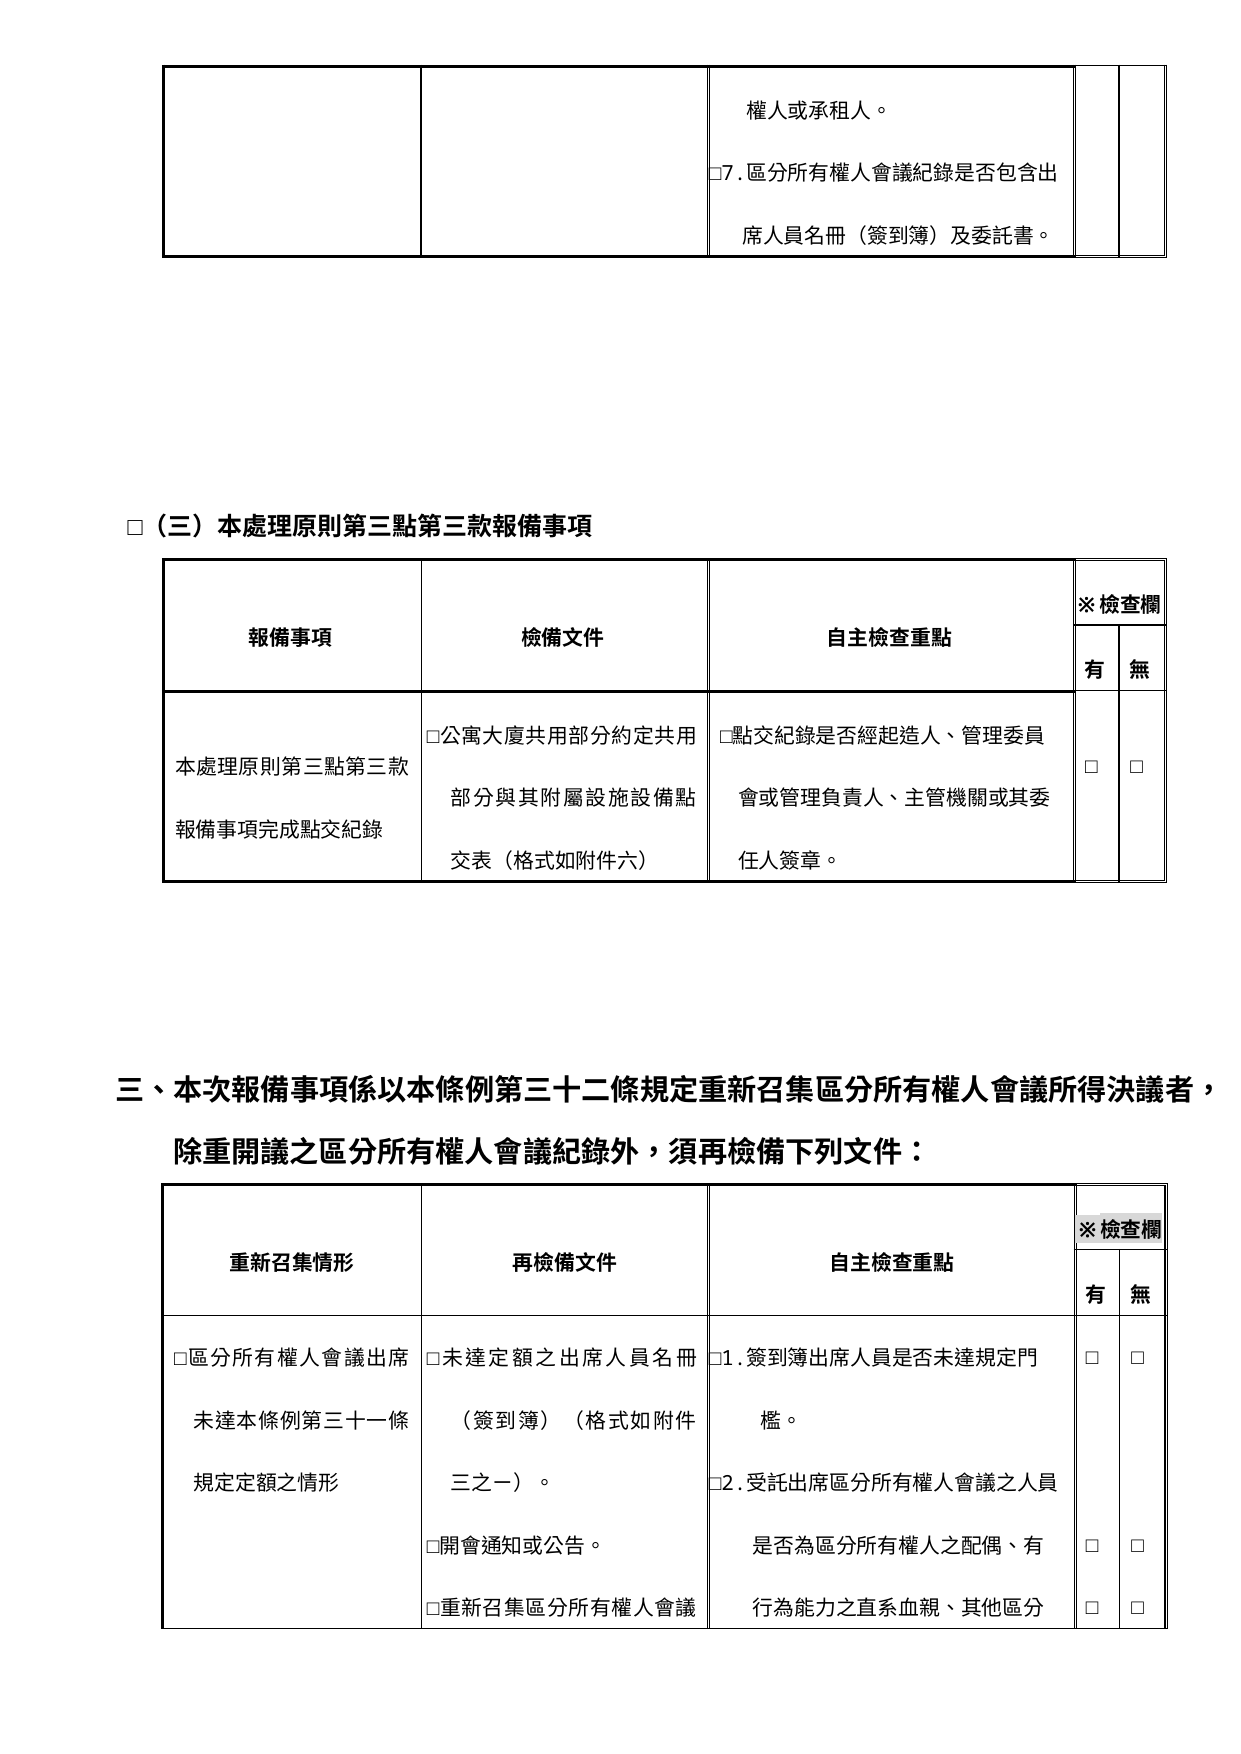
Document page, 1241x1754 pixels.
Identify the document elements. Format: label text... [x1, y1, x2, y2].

table_cell □點交紀錄是否經起造人、管理委員會或管理負責人、主管機關或其委任人簽章。 [710, 693, 1073, 880]
table_cell [422, 68, 707, 255]
table_header 自主檢查重點 [710, 1186, 1074, 1314]
table_header 重新召集情形 [164, 1186, 421, 1314]
table_header 檢備文件 [422, 561, 707, 689]
table_cell □ □ □ [1120, 1316, 1164, 1627]
table_cell □1.簽到簿出席人員是否未達規定門檻。 □2.受託出席區分所有權人會議之人員是否為區分所有權人之配偶、有行為能力之直系血親、其他區分 [710, 1316, 1074, 1627]
table_cell □公寓大廈共用部分約定共用部分與其附屬設施設備點交表（格式如附件六） [422, 693, 707, 880]
table_cell [165, 68, 420, 255]
text 三、本次報備事項係以本條例第三十二條規定重新召集區分所有權人會議所得決議者，除重開議之區分所有權人會議紀錄外，須再檢備下列文件： [115, 1046, 1204, 1171]
text □（三）本處理原則第三點第三款報備事項 [127, 483, 1204, 546]
table_cell 無 [1120, 1250, 1164, 1314]
table_cell □ [1076, 691, 1118, 880]
table_cell □未達定額之出席人員名冊（簽到簿）（格式如附件三之ㄧ）。 □開會通知或公告。 □重新召集區分所有權人會議 [422, 1316, 707, 1627]
table_header 報備事項 [165, 561, 421, 689]
table_cell [1076, 66, 1118, 255]
table_cell 權人或承租人。 □7.區分所有權人會議紀錄是否包含出席人員名冊（簽到簿）及委託書。 [710, 68, 1073, 255]
table_cell 有 [1077, 1250, 1119, 1314]
table_header 自主檢查重點 [710, 561, 1073, 689]
table_header ※檢查欄 [1076, 561, 1164, 624]
table_cell 有 [1076, 626, 1118, 689]
table_cell □區分所有權人會議出席未達本條例第三十一條規定定額之情形 [164, 1316, 421, 1627]
table_cell □ [1120, 691, 1164, 880]
table_cell 本處理原則第三點第三款報備事項完成點交紀錄 [165, 693, 421, 880]
table_cell [1120, 66, 1164, 255]
table_header ※檢查欄 [1077, 1186, 1164, 1249]
table_cell 無 [1120, 626, 1164, 689]
table_header 再檢備文件 [422, 1186, 707, 1314]
table_cell □ □ □ [1077, 1316, 1119, 1627]
